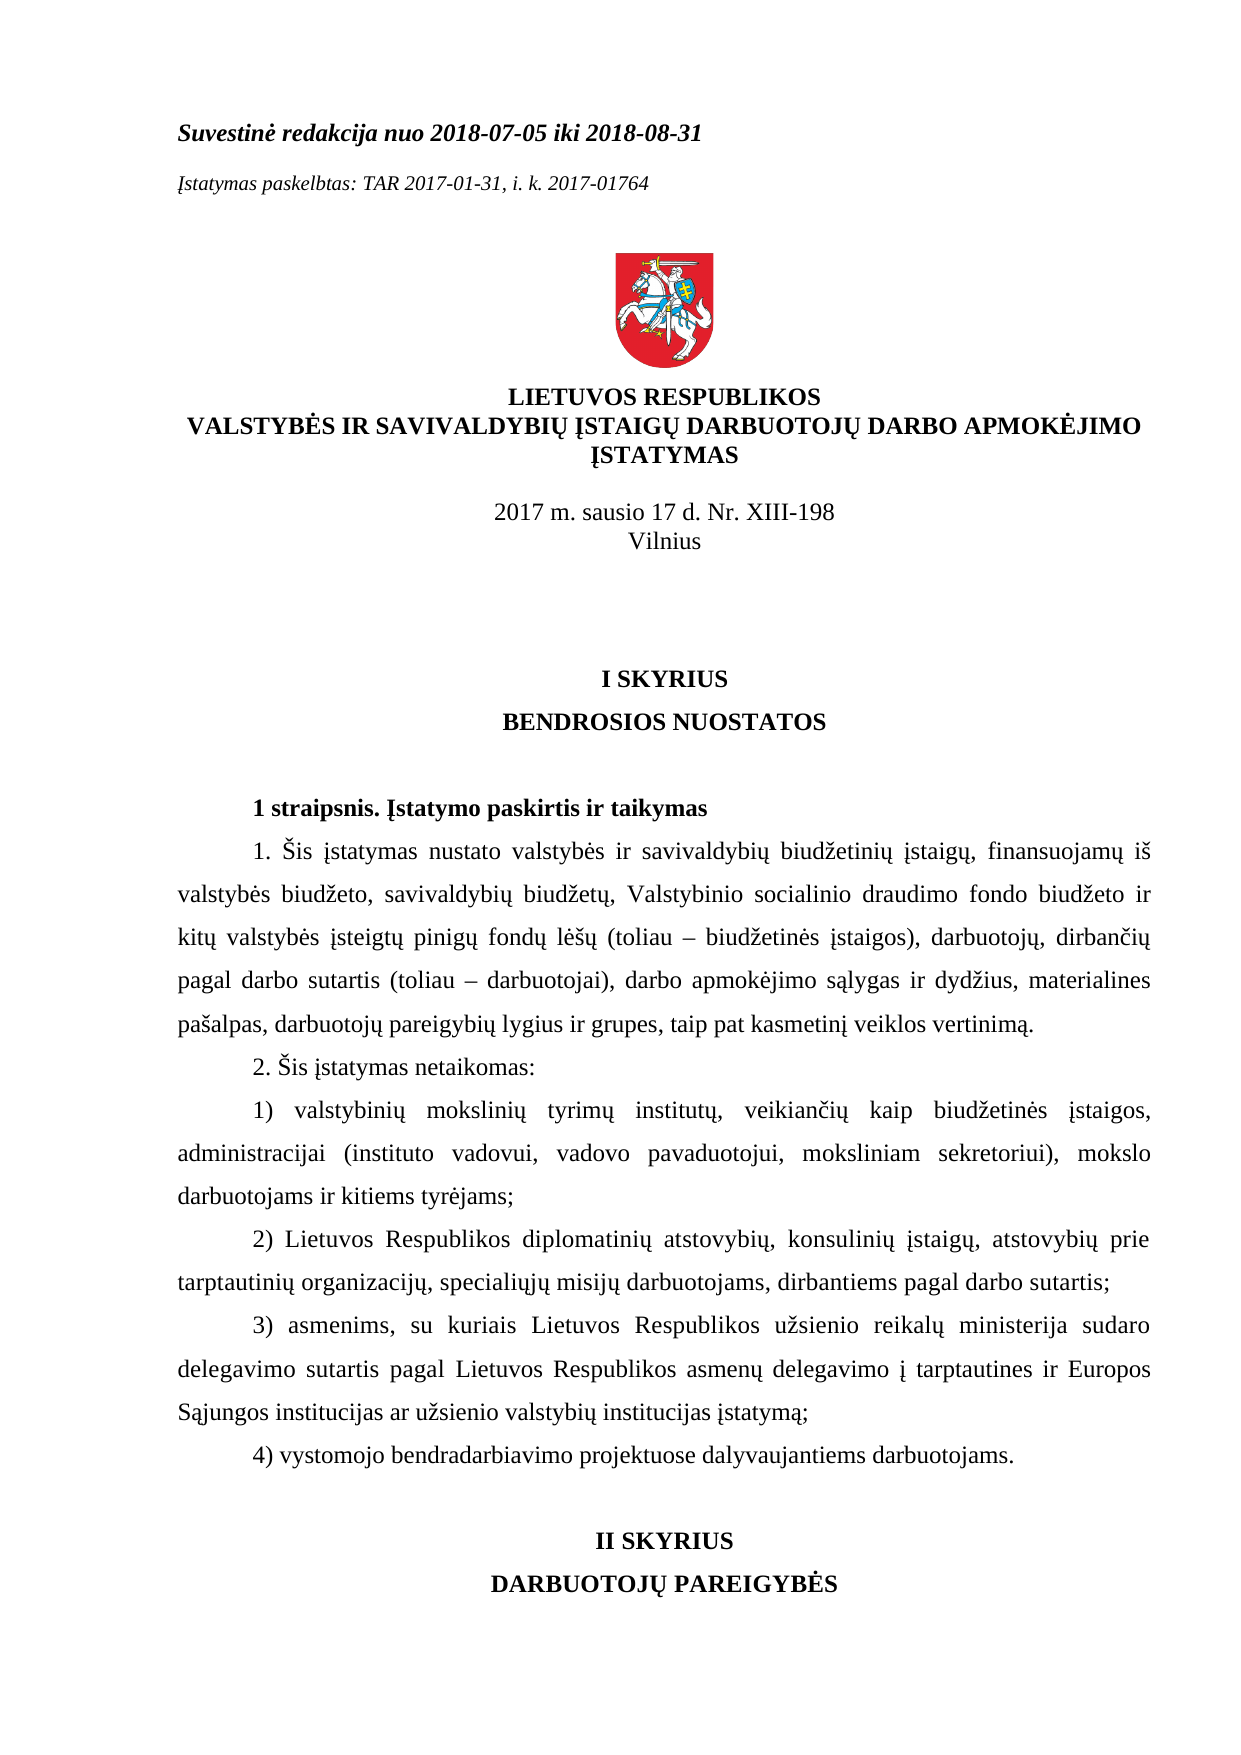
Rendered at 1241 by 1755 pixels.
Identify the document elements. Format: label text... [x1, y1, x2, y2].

text Įstatymas paskelbtas: TAR 2017-01-31, i. k. 2017-01764 [177, 171, 1152, 195]
text DARBUOTOJŲ PAREIGYBĖS [177, 1569, 1152, 1598]
text Vilnius [177, 526, 1152, 555]
text 4) vystomojo bendradarbiavimo projektuose dalyvaujantiems darbuotojams. [177, 1440, 1152, 1469]
text 3) asmenims, su kuriais Lietuvos Respublikos užsienio reikalų ministerija sudaro delegavimo sutartis pagal Lietuvos Respublikos asmenų delegavimo į tarptautines ir Europos Sąjungos institucijas ar užsienio valstybių institucijas įstatymą; [177, 1311, 1152, 1426]
text BENDROSIOS NUOSTATOS [177, 707, 1152, 736]
text Suvestinė redakcija nuo 2018-07-05 iki 2018-08-31 [177, 118, 1152, 147]
text 2017 m. sausio 17 d. Nr. XIII-198 [177, 497, 1152, 526]
text 2. Šis įstatymas netaikomas: [177, 1052, 1152, 1081]
text I SKYRIUS [177, 664, 1152, 692]
text 1) valstybinių mokslinių tyrimų institutų, veikiančių kaip biudžetinės įstaigos, administracijai (instituto vadovui, vadovo pavaduotojui, moksliniam sekretoriui), mokslo darbuotojams ir kitiems tyrėjams; [177, 1095, 1152, 1210]
text 1. Šis įstatymas nustato valstybės ir savivaldybių biudžetinių įstaigų, finansuojamų iš valstybės biudžeto, savivaldybių biudžetų, Valstybinio socialinio draudimo fondo biudžeto ir kitų valstybės įsteigtų pinigų fondų lėšų (toliau – biudžetinės įstaigos), darbuotojų, dirbančių pagal darbo sutartis (toliau – darbuotojai), darbo apmokėjimo sąlygas ir dydžius, materialines pašalpas, darbuotojų pareigybių lygius ir grupes, taip pat kasmetinį veiklos vertinimą. [177, 836, 1152, 1037]
text II SKYRIUS [177, 1526, 1152, 1555]
text VALSTYBĖS IR SAVIVALDYBIŲ ĮSTAIGŲ DARBUOTOJŲ DARBO APMOKĖJIMO [177, 411, 1152, 440]
text ĮSTATYMAS [177, 440, 1152, 468]
text LIETUVOS RESPUBLIKOS [177, 382, 1152, 411]
text 2) Lietuvos Respublikos diplomatinių atstovybių, konsulinių įstaigų, atstovybių prie tarptautinių organizacijų, specialiųjų misijų darbuotojams, dirbantiems pagal darbo sutartis; [177, 1224, 1152, 1296]
text 1 straipsnis. Įstatymo paskirtis ir taikymas [177, 793, 1152, 822]
